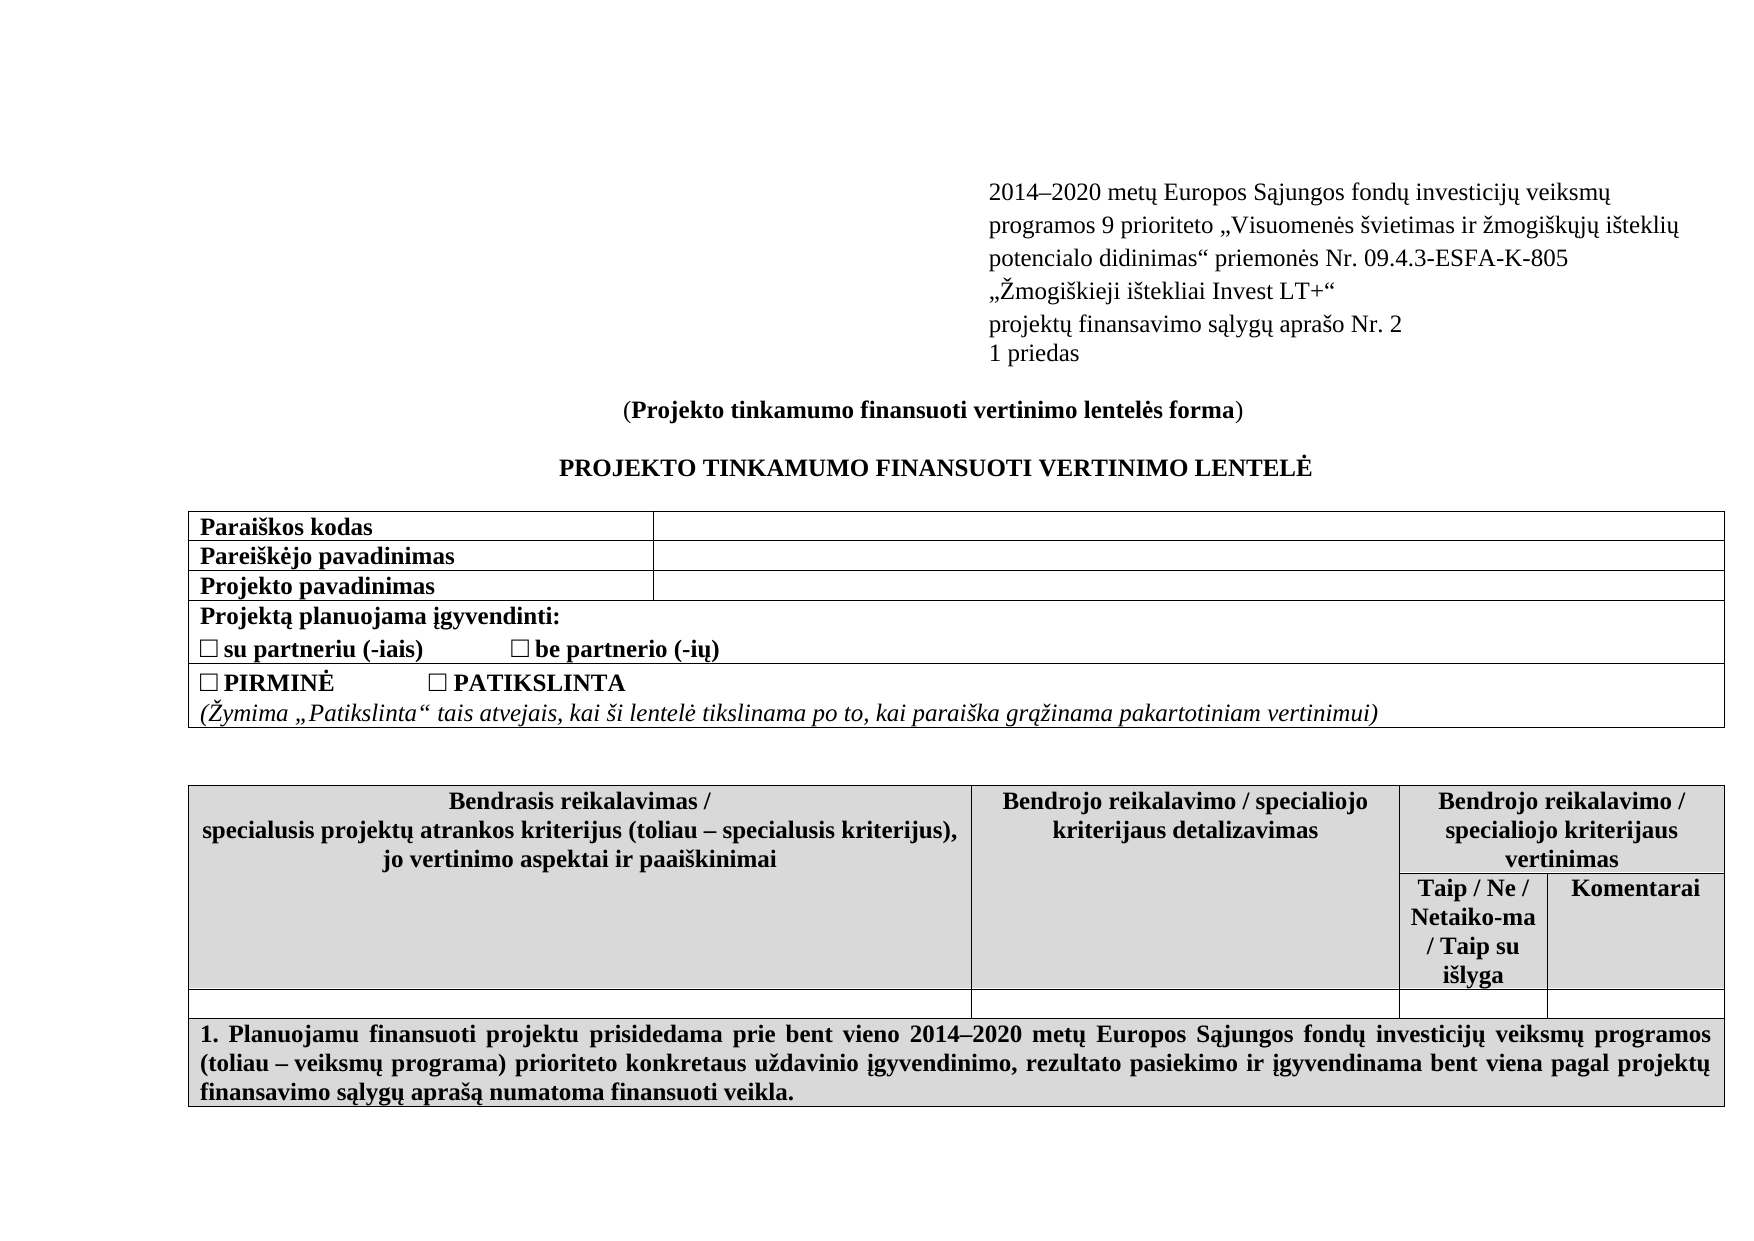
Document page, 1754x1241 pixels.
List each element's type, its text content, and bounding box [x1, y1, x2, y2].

text PROJEKTO TINKAMUMO FINANSUOTI VERTINIMO LENTELĖ [177, 453, 1695, 482]
text (Projekto tinkamumo finansuoti vertinimo lentelės forma) [177, 396, 1695, 424]
table_cell [654, 571, 1724, 600]
text 2014–2020 metų Europos Sąjungos fondų investicijų veiksmų [988, 177, 1695, 206]
table_header Bendrasis reikalavimas / specialusis projektų atrankos kriterijus (toliau – specialusis kriterijus), jo vertinimo aspektai ir paaiškinimai [189, 786, 971, 988]
table_cell Taip / Ne / Netaiko-ma / Taip su išlyga [1400, 874, 1547, 988]
text potencialo didinimas“ priemonės Nr. 09.4.3-ESFA-K-805 [988, 243, 1695, 272]
text „Žmogiškieji ištekliai Invest LT+“ [988, 276, 1695, 305]
table_cell [1400, 990, 1547, 1018]
table_cell [1548, 990, 1724, 1018]
table_cell Projekto pavadinimas [189, 571, 653, 600]
table_cell Komentarai [1548, 874, 1724, 988]
table_cell Pareiškėjo pavadinimas [189, 541, 653, 570]
table_header Paraiškos kodas [189, 512, 653, 540]
table_cell [972, 990, 1399, 1018]
table_cell [654, 541, 1724, 570]
table_header [654, 512, 1724, 540]
table_cell 1. Planuojamu finansuoti projektu prisidedama prie bent vieno 2014–2020 metų Europos Sąjungos fondų investicijų veiksmų programos (toliau – veiksmų programa) prioriteto konkretaus uždavinio įgyvendinimo, rezultato pasiekimo ir įgyvendinama bent viena pagal projektų finansavimo sąlygų aprašą numatoma finansuoti veikla. [189, 1019, 1724, 1106]
table_cell □ PIRMINĖ □ PATIKSLINTA (Žymima „Patikslinta“ tais atvejais, kai ši lentelė tikslinama po to, kai paraiška grąžinama pakartotiniam vertinimui) [189, 664, 1724, 727]
table_cell Projektą planuojama įgyvendinti: □ su partneriu (-iais) □ be partnerio (-ių) [189, 601, 1724, 663]
text programos 9 prioriteto „Visuomenės švietimas ir žmogiškųjų išteklių [988, 210, 1695, 239]
table_header Bendrojo reikalavimo / specialiojo kriterijaus detalizavimas [972, 786, 1399, 988]
text 1 priedas [853, 338, 1695, 367]
table_header Bendrojo reikalavimo / specialiojo kriterijaus vertinimas [1400, 786, 1724, 872]
table_cell [189, 990, 971, 1018]
text projektų finansavimo sąlygų aprašo Nr. 2 [853, 309, 1695, 338]
